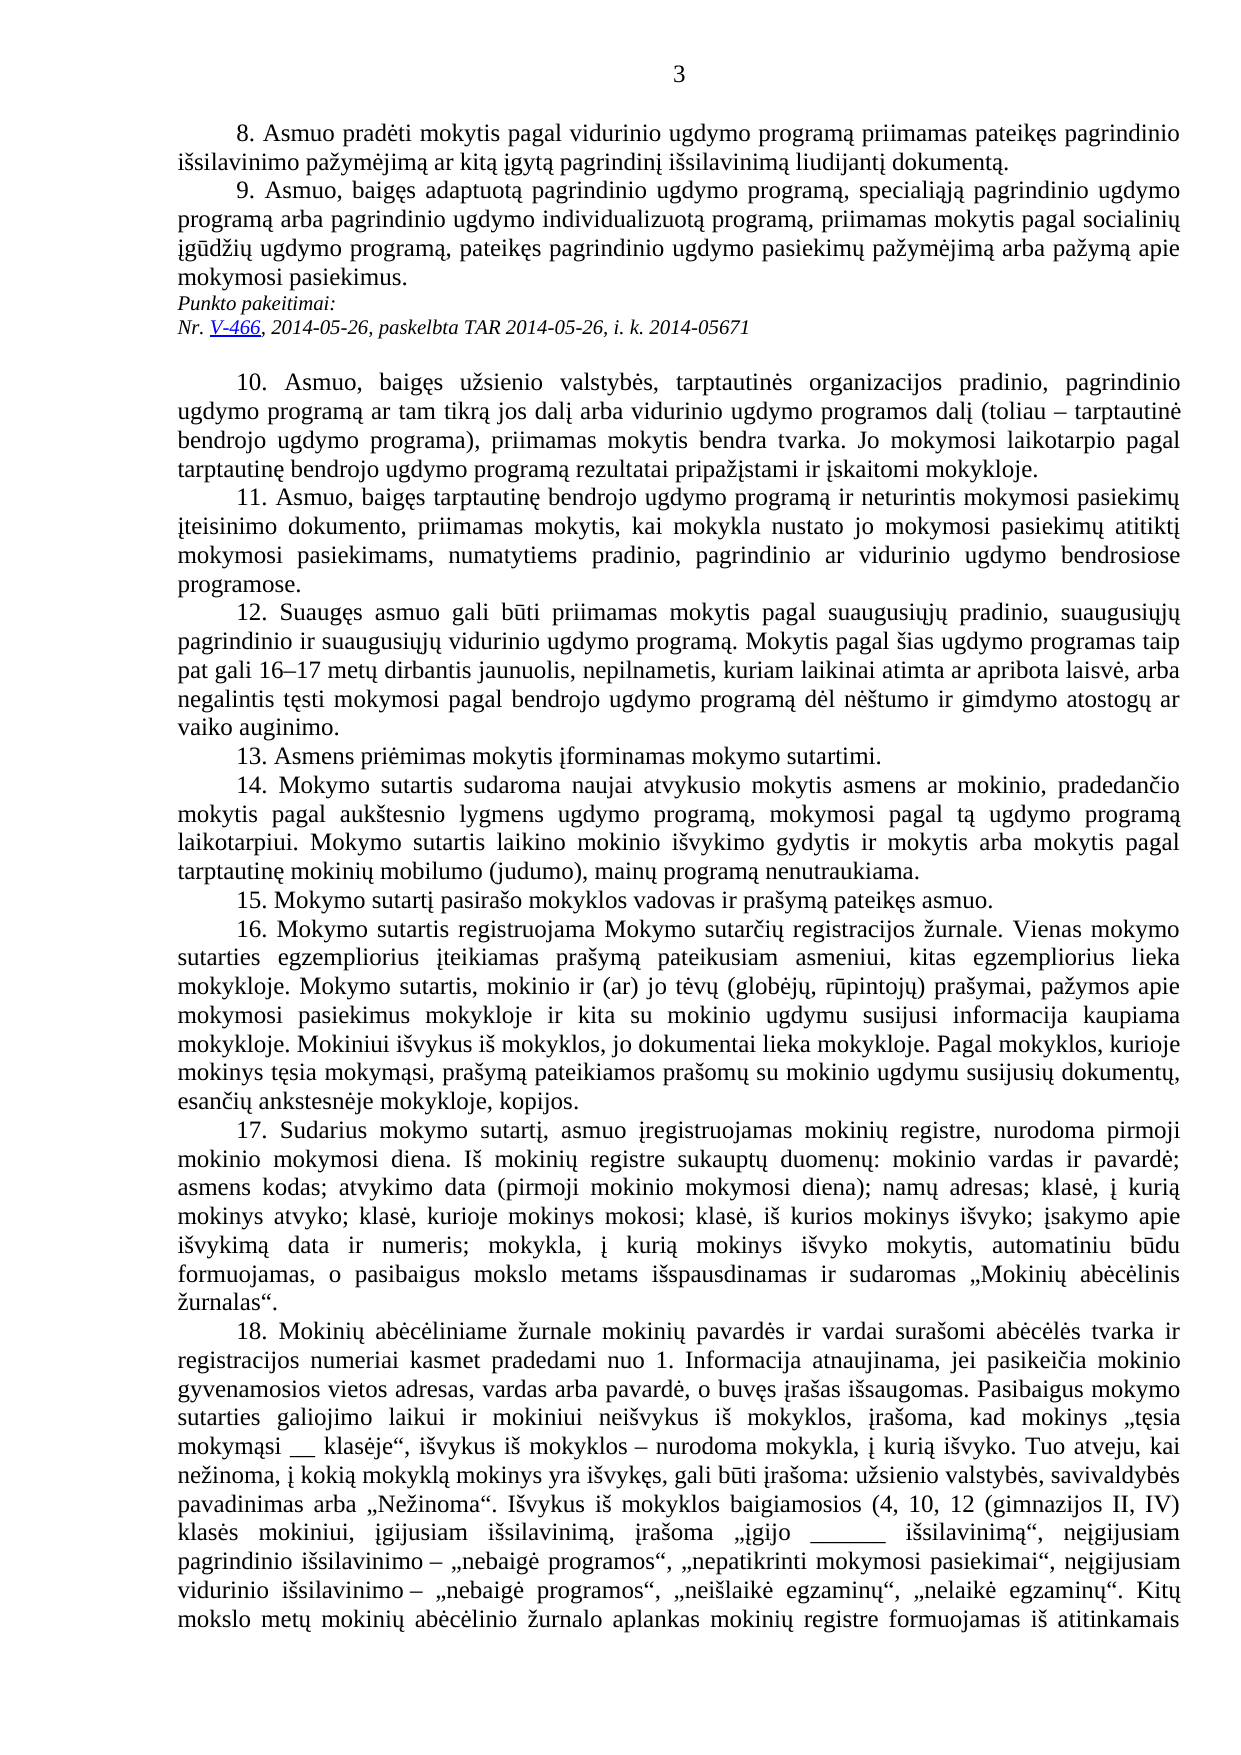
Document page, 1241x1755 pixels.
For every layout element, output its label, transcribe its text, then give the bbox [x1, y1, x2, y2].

text 16. Mokymo sutartis registruojama Mokymo sutarčių registracijos žurnale. Vienas mokymo sutarties egzempliorius įteikiamas prašymą pateikusiam asmeniui, kitas egzempliorius lieka mokykloje. Mokymo sutartis, mokinio ir (ar) jo tėvų (globėjų, rūpintojų) prašymai, pažymos apie mokymosi pasiekimus mokykloje ir kita su mokinio ugdymu susijusi informacija kaupiama mokykloje. Mokiniui išvykus iš mokyklos, jo dokumentai lieka mokykloje. Pagal mokyklos, kurioje mokinys tęsia mokymąsi, prašymą pateikiamos prašomų su mokinio ugdymu susijusių dokumentų, esančių ankstesnėje mokykloje, kopijos. [177, 914, 1181, 1115]
text 12. Suaugęs asmuo gali būti priimamas mokytis pagal suaugusiųjų pradinio, suaugusiųjų pagrindinio ir suaugusiųjų vidurinio ugdymo programą. Mokytis pagal šias ugdymo programas taip pat gali 16–17 metų dirbantis jaunuolis, nepilnametis, kuriam laikinai atimta ar apribota laisvė, arba negalintis tęsti mokymosi pagal bendrojo ugdymo programą dėl nėštumo ir gimdymo atostogų ar vaiko auginimo. [177, 597, 1181, 741]
text 11. Asmuo, baigęs tarptautinę bendrojo ugdymo programą ir neturintis mokymosi pasiekimų įteisinimo dokumento, priimamas mokytis, kai mokykla nustato jo mokymosi pasiekimų atitiktį mokymosi pasiekimams, numatytiems pradinio, pagrindinio ar vidurinio ugdymo bendrosiose programose. [177, 482, 1181, 597]
text 8. Asmuo pradėti mokytis pagal vidurinio ugdymo programą priimamas pateikęs pagrindinio išsilavinimo pažymėjimą ar kitą įgytą pagrindinį išsilavinimą liudijantį dokumentą. [177, 118, 1181, 176]
text 13. Asmens priėmimas mokytis įforminamas mokymo sutartimi. [177, 741, 1181, 770]
text 15. Mokymo sutartį pasirašo mokyklos vadovas ir prašymą pateikęs asmuo. [177, 885, 1181, 914]
text 18. Mokinių abėcėliniame žurnale mokinių pavardės ir vardai surašomi abėcėlės tvarka ir registracijos numeriai kasmet pradedami nuo 1. Informacija atnaujinama, jei pasikeičia mokinio gyvenamosios vietos adresas, vardas arba pavardė, o buvęs įrašas išsaugomas. Pasibaigus mokymo sutarties galiojimo laikui ir mokiniui neišvykus iš mokyklos, įrašoma, kad mokinys „tęsia mokymąsi __ klasėje“, išvykus iš mokyklos – nurodoma mokykla, į kurią išvyko. Tuo atveju, kai nežinoma, į kokią mokyklą mokinys yra išvykęs, gali būti įrašoma: užsienio valstybės, savivaldybės pavadinimas arba „Nežinoma“. Išvykus iš mokyklos baigiamosios (4, 10, 12 (gimnazijos II, IV) klasės mokiniui, įgijusiam išsilavinimą, įrašoma „įgijo ______ išsilavinimą“, neįgijusiam pagrindinio išsilavinimo – „nebaigė programos“, „nepatikrinti mokymosi pasiekimai“, neįgijusiam vidurinio išsilavinimo – „nebaigė programos“, „neišlaikė egzaminų“, „nelaikė egzaminų“. Kitų mokslo metų mokinių abėcėlinio žurnalo aplankas mokinių registre formuojamas iš atitinkamais [177, 1316, 1181, 1632]
text 14. Mokymo sutartis sudaroma naujai atvykusio mokytis asmens ar mokinio, pradedančio mokytis pagal aukštesnio lygmens ugdymo programą, mokymosi pagal tą ugdymo programą laikotarpiui. Mokymo sutartis laikino mokinio išvykimo gydytis ir mokytis arba mokytis pagal tarptautinę mokinių mobilumo (judumo), mainų programą nenutraukiama. [177, 770, 1181, 885]
text 9. Asmuo, baigęs adaptuotą pagrindinio ugdymo programą, specialiąją pagrindinio ugdymo programą arba pagrindinio ugdymo individualizuotą programą, priimamas mokytis pagal socialinių įgūdžių ugdymo programą, pateikęs pagrindinio ugdymo pasiekimų pažymėjimą arba pažymą apie mokymosi pasiekimus. [177, 176, 1181, 291]
text Punkto pakeitimai: [177, 291, 1181, 315]
text Nr. V-466, 2014-05-26, paskelbta TAR 2014-05-26, i. k. 2014-05671 [177, 315, 1181, 339]
text 10. Asmuo, baigęs užsienio valstybės, tarptautinės organizacijos pradinio, pagrindinio ugdymo programą ar tam tikrą jos dalį arba vidurinio ugdymo programos dalį (toliau – tarptautinė bendrojo ugdymo programa), priimamas mokytis bendra tvarka. Jo mokymosi laikotarpio pagal tarptautinę bendrojo ugdymo programą rezultatai pripažįstami ir įskaitomi mokykloje. [177, 367, 1181, 482]
text 17. Sudarius mokymo sutartį, asmuo įregistruojamas mokinių registre, nurodoma pirmoji mokinio mokymosi diena. Iš mokinių registre sukauptų duomenų: mokinio vardas ir pavardė; asmens kodas; atvykimo data (pirmoji mokinio mokymosi diena); namų adresas; klasė, į kurią mokinys atvyko; klasė, kurioje mokinys mokosi; klasė, iš kurios mokinys išvyko; įsakymo apie išvykimą data ir numeris; mokykla, į kurią mokinys išvyko mokytis, automatiniu būdu formuojamas, o pasibaigus mokslo metams išspausdinamas ir sudaromas „Mokinių abėcėlinis žurnalas“. [177, 1115, 1181, 1316]
